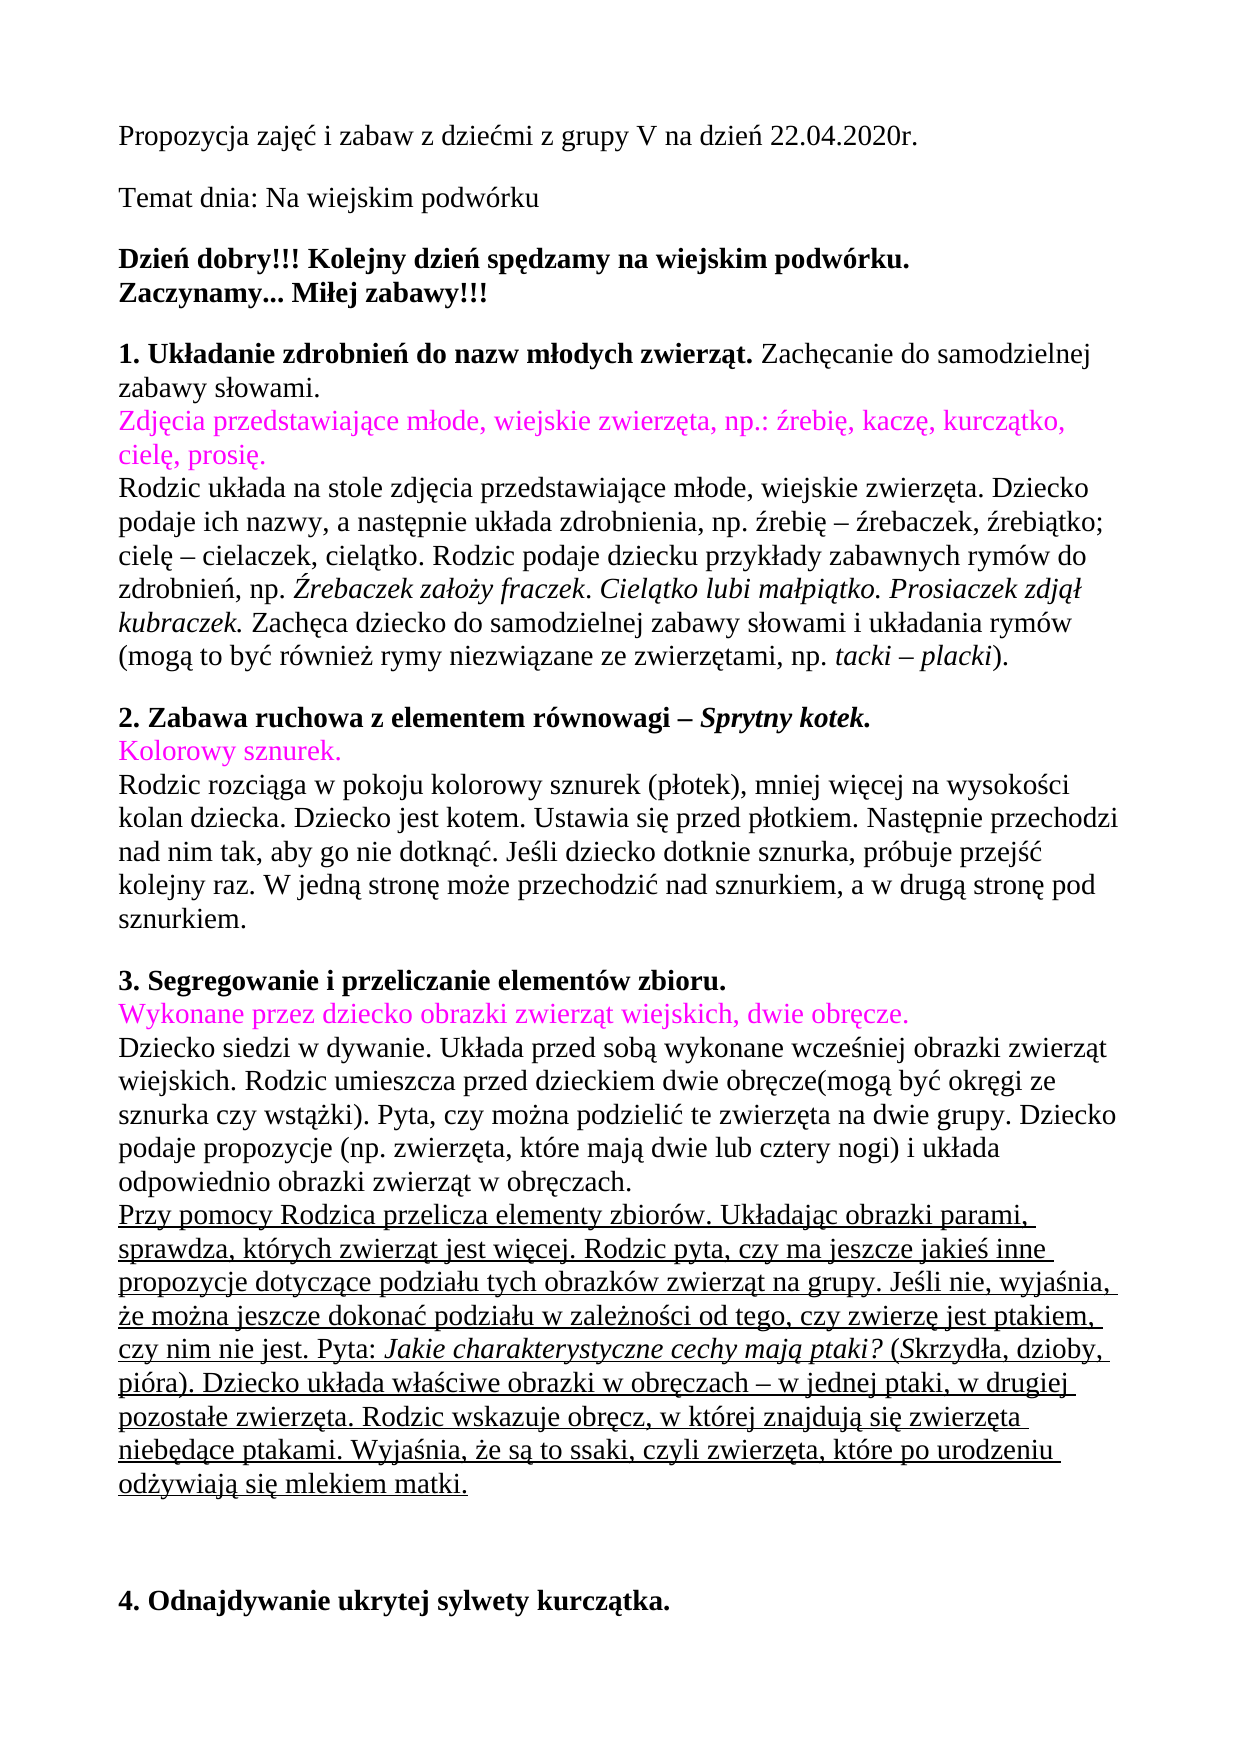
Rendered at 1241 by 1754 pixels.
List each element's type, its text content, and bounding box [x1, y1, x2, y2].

text Wykonane przez dziecko obrazki zwierząt wiejskich, dwie obręcze. [118, 996, 1122, 1030]
text Temat dnia: Na wiejskim podwórku [118, 180, 1122, 213]
text Zaczynamy... Miłej zabawy!!! [118, 275, 1122, 308]
text Propozycja zajęć i zabaw z dziećmi z grupy V na dzień 22.04.2020r. [118, 118, 1122, 152]
text 1. Układanie zdrobnień do nazw młodych zwierząt. Zachęcanie do samodzielnej zabawy słowami. [118, 336, 1122, 403]
text 4. Odnajdywanie ukrytej sylwety kurczątka. [118, 1583, 1122, 1617]
text Kolorowy sznurek. [118, 733, 1122, 767]
text 3. Segregowanie i przeliczanie elementów zbioru. [118, 963, 1122, 996]
text Dzień dobry!!! Kolejny dzień spędzamy na wiejskim podwórku. [118, 241, 1122, 275]
text Dziecko siedzi w dywanie. Układa przed sobą wykonane wcześniej obrazki zwierząt wiejskich. Rodzic umieszcza przed dzieckiem dwie obręcze(mogą być okręgi ze sznurka czy wstążki). Pyta, czy można podzielić te zwierzęta na dwie grupy. Dziecko podaje propozycje (np. zwierzęta, które mają dwie lub cztery nogi) i układa odpowiednio obrazki zwierząt w obręczach. [118, 1030, 1122, 1197]
text Przy pomocy Rodzica przelicza elementy zbiorów. Układając obrazki parami, sprawdza, których zwierząt jest więcej. Rodzic pyta, czy ma jeszcze jakieś inne propozycje dotyczące podziału tych obrazków zwierząt na grupy. Jeśli nie, wyjaśnia, że można jeszcze dokonać podziału w zależności od tego, czy zwierzę jest ptakiem, czy nim nie jest. Pyta: Jakie charakterystyczne cechy mają ptaki? (Skrzydła, dzioby, pióra). Dziecko układa właściwe obrazki w obręczach – w jednej ptaki, w drugiej pozostałe zwierzęta. Rodzic wskazuje obręcz, w której znajdują się zwierzęta niebędące ptakami. Wyjaśnia, że są to ssaki, czyli zwierzęta, które po urodzeniu odżywiają się mlekiem matki. [118, 1197, 1122, 1499]
text 2. Zabawa ruchowa z elementem równowagi – Sprytny kotek. [118, 700, 1122, 733]
text Zdjęcia przedstawiające młode, wiejskie zwierzęta, np.: źrebię, kaczę, kurczątko, cielę, prosię. [118, 403, 1122, 471]
text Rodzic rozciąga w pokoju kolorowy sznurek (płotek), mniej więcej na wysokości kolan dziecka. Dziecko jest kotem. Ustawia się przed płotkiem. Następnie przechodzi nad nim tak, aby go nie dotknąć. Jeśli dziecko dotknie sznurka, próbuje przejść kolejny raz. W jedną stronę może przechodzić nad sznurkiem, a w drugą stronę pod sznurkiem. [118, 767, 1122, 934]
text Rodzic układa na stole zdjęcia przedstawiające młode, wiejskie zwierzęta. Dziecko podaje ich nazwy, a następnie układa zdrobnienia, np. źrebię – źrebaczek, źrebiątko; cielę – cielaczek, cielątko. Rodzic podaje dziecku przykłady zabawnych rymów do zdrobnień, np. Źrebaczek założy fraczek. Cielątko lubi małpiątko. Prosiaczek zdjął kubraczek. Zachęca dziecko do samodzielnej zabawy słowami i układania rymów (mogą to być również rymy niezwiązane ze zwierzętami, np. tacki – placki). [118, 471, 1122, 672]
